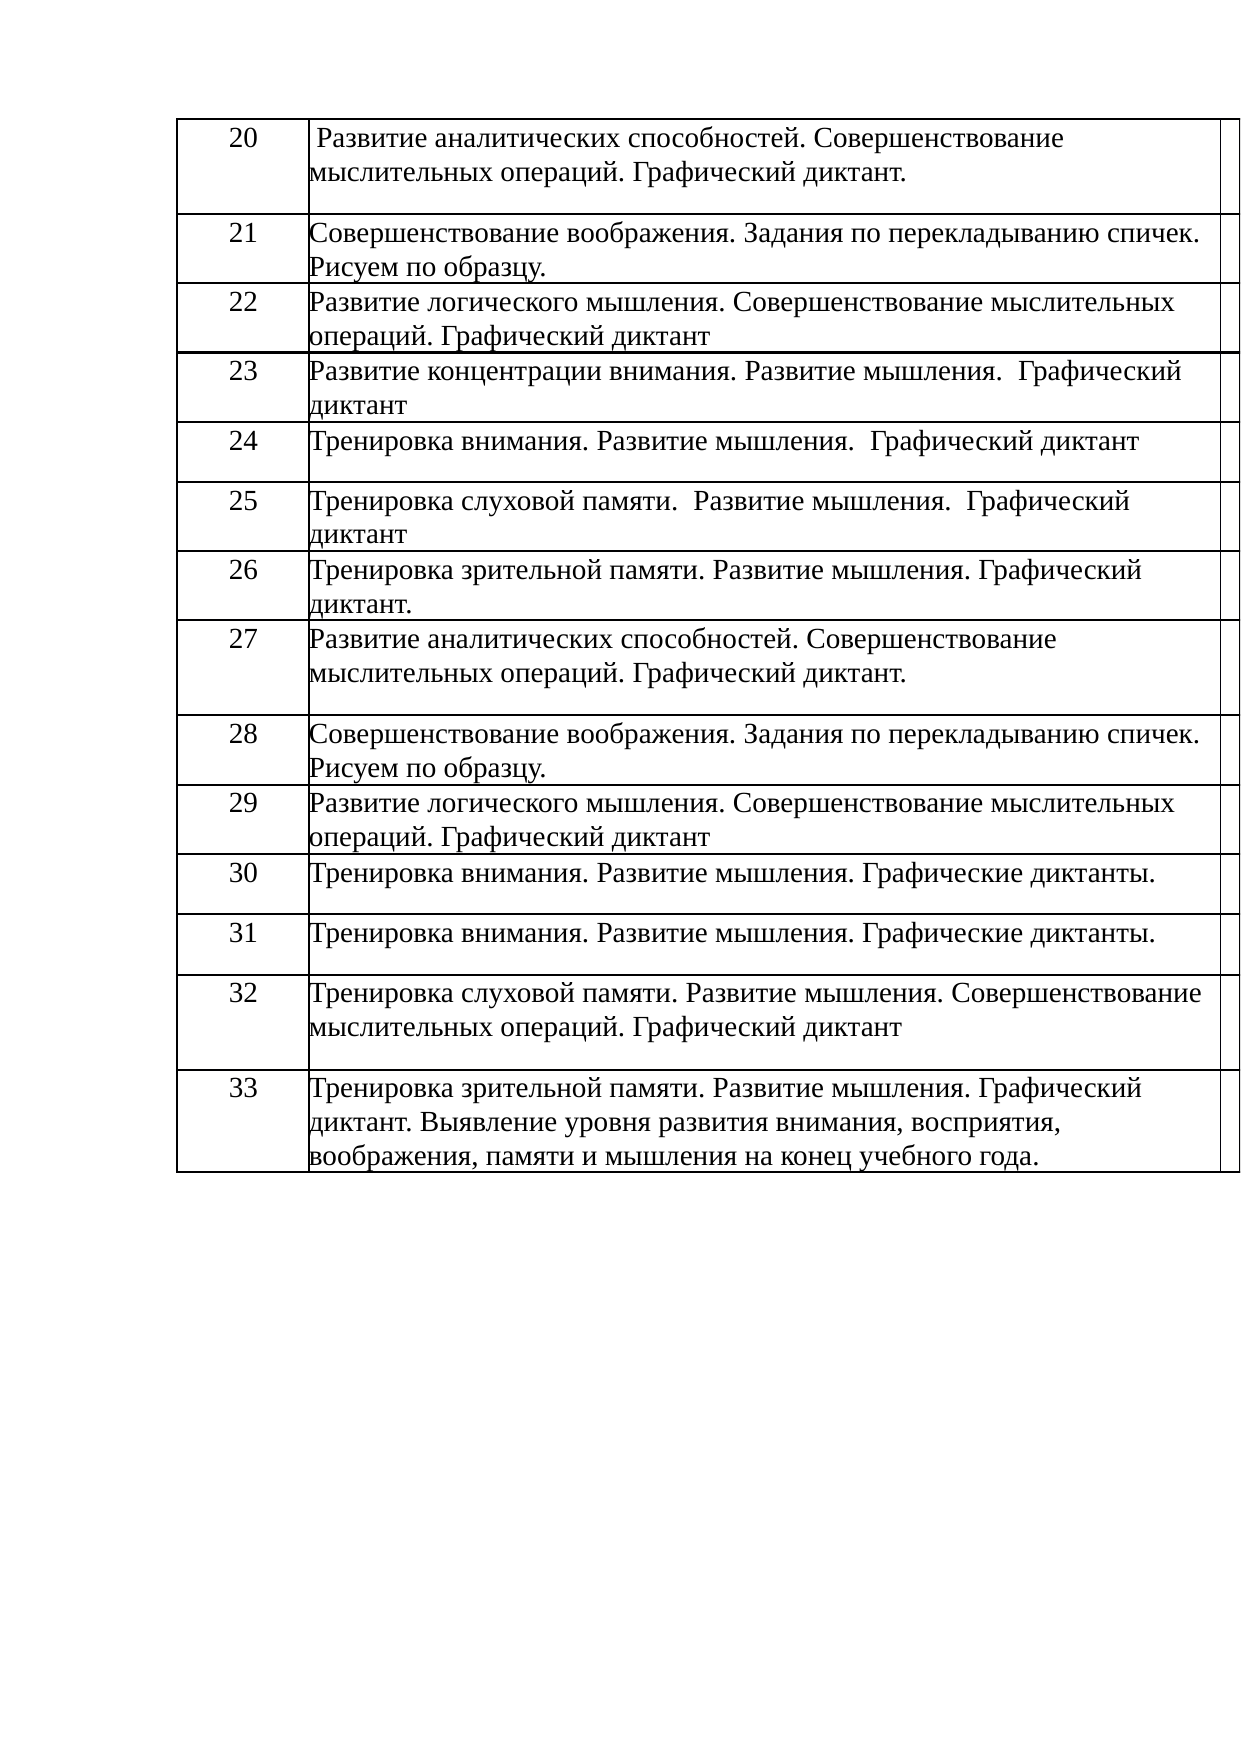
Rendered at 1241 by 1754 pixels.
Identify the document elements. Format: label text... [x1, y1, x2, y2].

table_cell [1221, 716, 1239, 783]
table_cell [1221, 552, 1239, 619]
table_cell [1221, 284, 1239, 351]
table_cell 31 [178, 915, 308, 973]
table_cell 25 [178, 483, 308, 550]
table_cell Совершенствование воображения. Задания по перекладыванию спичек. Рисуем по образцу. [310, 716, 1220, 783]
table_cell Развитие аналитических способностей. Совершенствование мыслительных операций. Графический диктант. [310, 120, 1220, 213]
table_cell [1221, 786, 1239, 853]
table_cell 20 [178, 120, 308, 213]
table_cell 30 [178, 855, 308, 913]
table_cell Тренировка внимания. Развитие мышления. Графические диктанты. [310, 855, 1220, 913]
table_cell 23 [178, 354, 308, 421]
table_cell [1221, 976, 1239, 1068]
table_cell 27 [178, 621, 308, 714]
table_cell [1221, 1071, 1239, 1171]
table_cell Развитие концентрации внимания. Развитие мышления. Графический диктант [310, 354, 1220, 421]
table_cell 29 [178, 786, 308, 853]
table_cell 22 [178, 284, 308, 351]
table_cell 33 [178, 1071, 308, 1171]
table_cell Тренировка внимания. Развитие мышления. Графические диктанты. [310, 915, 1220, 973]
table_cell Совершенствование воображения. Задания по перекладыванию спичек. Рисуем по образцу. [310, 215, 1220, 282]
table_cell Развитие логического мышления. Совершенствование мыслительных операций. Графический диктант [310, 284, 1220, 351]
table_cell [1221, 621, 1239, 714]
table_cell [1221, 120, 1239, 213]
table_cell Тренировка внимания. Развитие мышления. Графический диктант [310, 423, 1220, 481]
table_cell [1221, 915, 1239, 973]
table_cell [1221, 855, 1239, 913]
table_cell Развитие логического мышления. Совершенствование мыслительных операций. Графический диктант [310, 786, 1220, 853]
table_cell 24 [178, 423, 308, 481]
table_cell Тренировка зрительной памяти. Развитие мышления. Графический диктант. Выявление уровня развития внимания, восприятия, воображения, памяти и мышления на конец учебного года. [310, 1071, 1220, 1171]
table_cell 28 [178, 716, 308, 783]
table_cell 32 [178, 976, 308, 1068]
table_cell Развитие аналитических способностей. Совершенствование мыслительных операций. Графический диктант. [310, 621, 1220, 714]
table_cell Тренировка слуховой памяти. Развитие мышления. Графический диктант [310, 483, 1220, 550]
table_cell 26 [178, 552, 308, 619]
table_cell [1221, 423, 1239, 481]
table_cell 21 [178, 215, 308, 282]
table_cell [1221, 215, 1239, 282]
table_cell [1221, 354, 1239, 421]
table_cell Тренировка слуховой памяти. Развитие мышления. Совершенствование мыслительных операций. Графический диктант [310, 976, 1220, 1068]
table_cell Тренировка зрительной памяти. Развитие мышления. Графический диктант. [310, 552, 1220, 619]
table_cell [1221, 483, 1239, 550]
